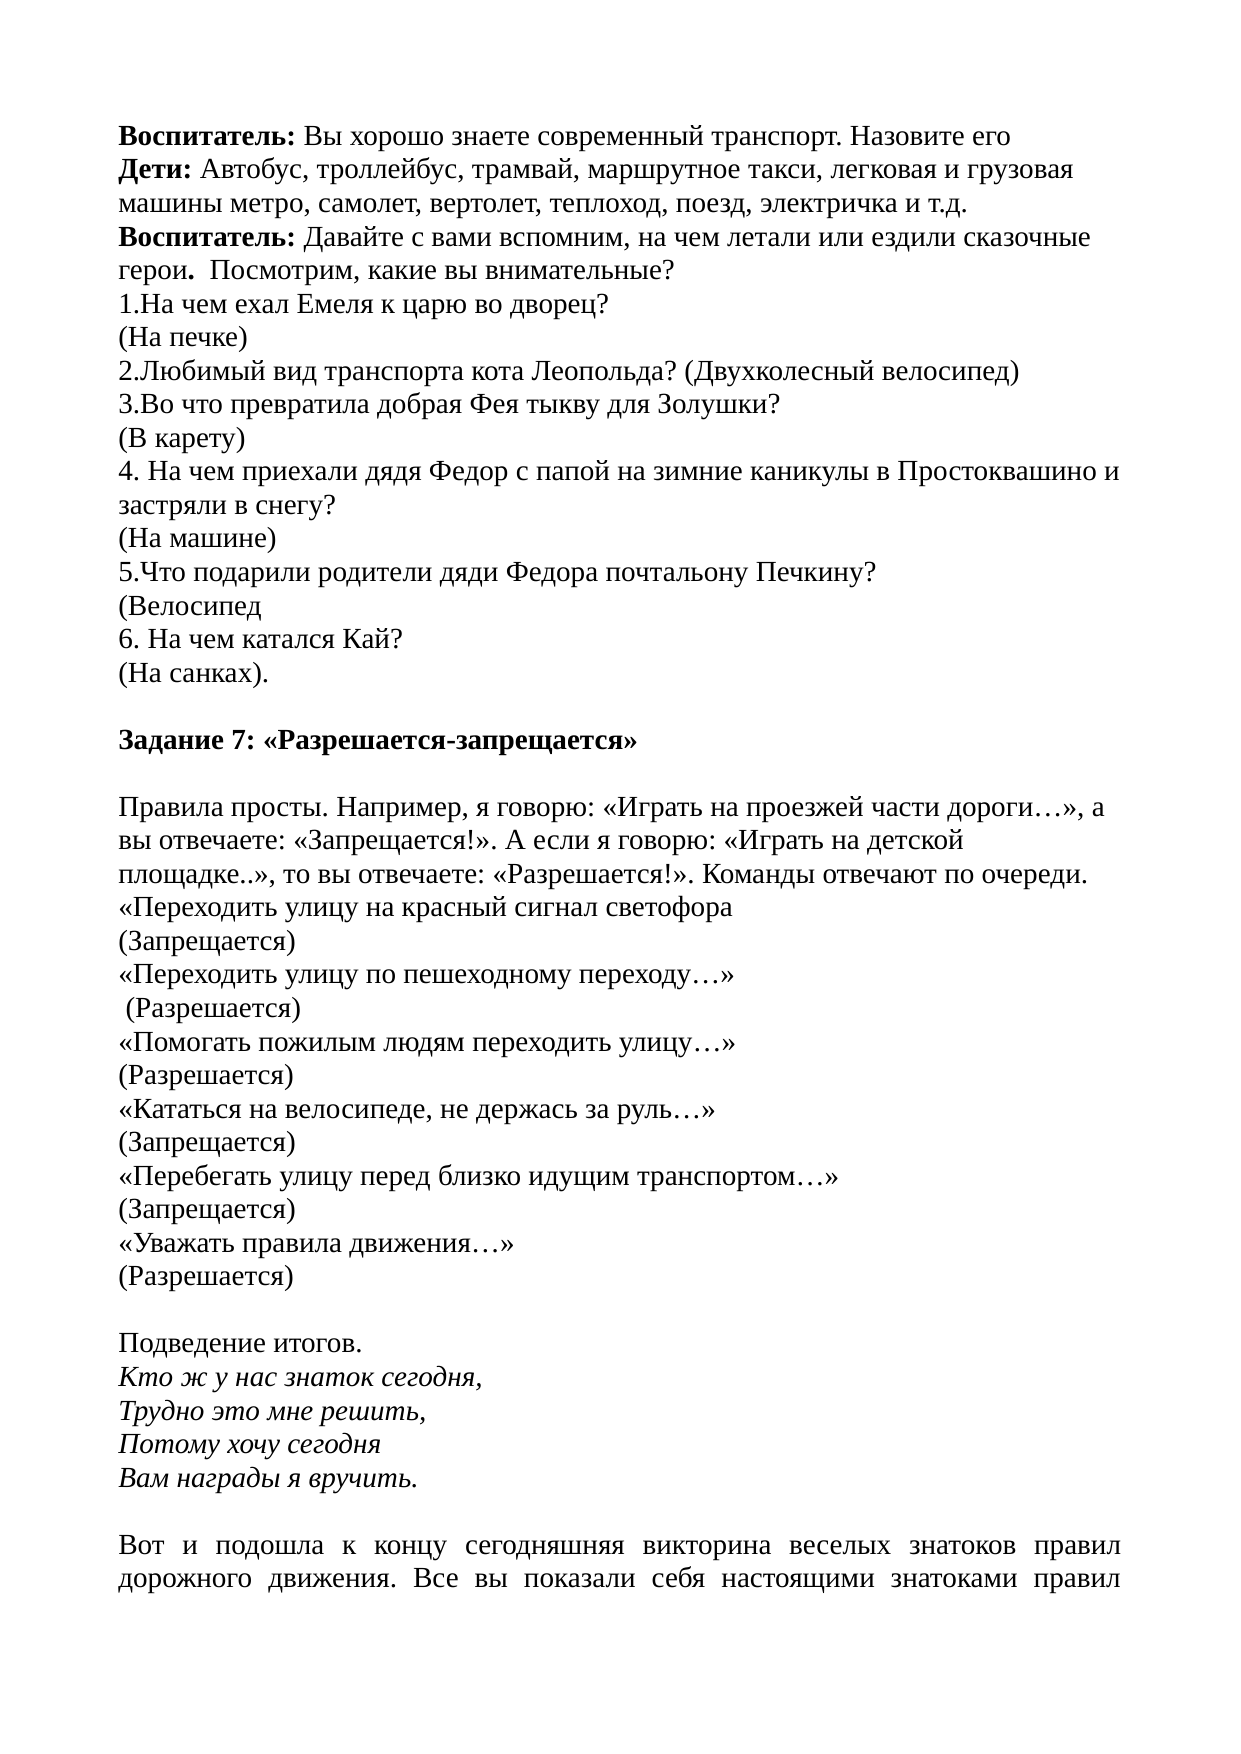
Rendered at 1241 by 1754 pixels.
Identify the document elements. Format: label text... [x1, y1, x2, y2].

text (Запрещается) [118, 1124, 1122, 1158]
text Правила просты. Например, я говорю: «Играть на проезжей части дороги…», а вы отвечаете: «Запрещается!». А если я говорю: «Играть на детской площадке..», то вы отвечаете: «Разрешается!». Команды отвечают по очереди. [118, 789, 1122, 889]
text (Велосипед [118, 588, 1122, 621]
text 5.Что подарили родители дяди Федора почтальону Печкину? [118, 554, 1122, 588]
text (На санках). [118, 655, 1122, 688]
text (Разрешается) [118, 990, 1122, 1024]
text Воспитатель: Вы хорошо знаете современный транспорт. Назовите его [118, 118, 1122, 152]
text «Помогать пожилым людям переходить улицу…» [118, 1024, 1122, 1057]
text 3.Во что превратила добрая Фея тыкву для Золушки? [118, 386, 1122, 420]
text Подведение итогов. [118, 1326, 1122, 1359]
text (На печке) [118, 319, 1122, 353]
text 1.На чем ехал Емеля к царю во дворец? [118, 286, 1122, 319]
text (Запрещается) [118, 1191, 1122, 1225]
text (Запрещается) [118, 923, 1122, 957]
text Воспитатель: Давайте с вами вспомним, на чем летали или ездили сказочные герои. Посмотрим, какие вы внимательные? [118, 219, 1122, 286]
text «Переходить улицу по пешеходному переходу…» [118, 957, 1122, 990]
text 6. На чем катался Кай? [118, 621, 1122, 655]
text (В карету) [118, 420, 1122, 453]
text Вот и подошла к концу сегодняшняя викторина веселых знатоков правил дорожного движения. Все вы показали себя настоящими знатоками правил [118, 1527, 1122, 1594]
text Дети: Автобус, троллейбус, трамвай, маршрутное такси, легковая и грузовая машины метро, самолет, вертолет, теплоход, поезд, электричка и т.д. [118, 152, 1122, 219]
text «Переходить улицу на красный сигнал светофора [118, 889, 1122, 923]
text 2.Любимый вид транспорта кота Леопольда? (Двухколесный велосипед) [118, 353, 1122, 386]
text «Перебегать улицу перед близко идущим транспортом…» [118, 1158, 1122, 1191]
text Кто ж у нас знаток сегодня, [118, 1359, 1122, 1393]
text «Кататься на велосипеде, не держась за руль…» [118, 1091, 1122, 1124]
text «Уважать правила движения…» [118, 1225, 1122, 1258]
text (На машине) [118, 521, 1122, 554]
text Трудно это мне решить, [118, 1393, 1122, 1426]
text (Разрешается) [118, 1057, 1122, 1091]
text (Разрешается) [118, 1258, 1122, 1292]
text 4. На чем приехали дядя Федор с папой на зимние каникулы в Простоквашино и застряли в снегу? [118, 453, 1122, 521]
text Потому хочу сегодня [118, 1426, 1122, 1460]
text Задание 7: «Разрешается-запрещается» [118, 722, 1122, 755]
text Вам награды я вручить. [118, 1460, 1122, 1493]
